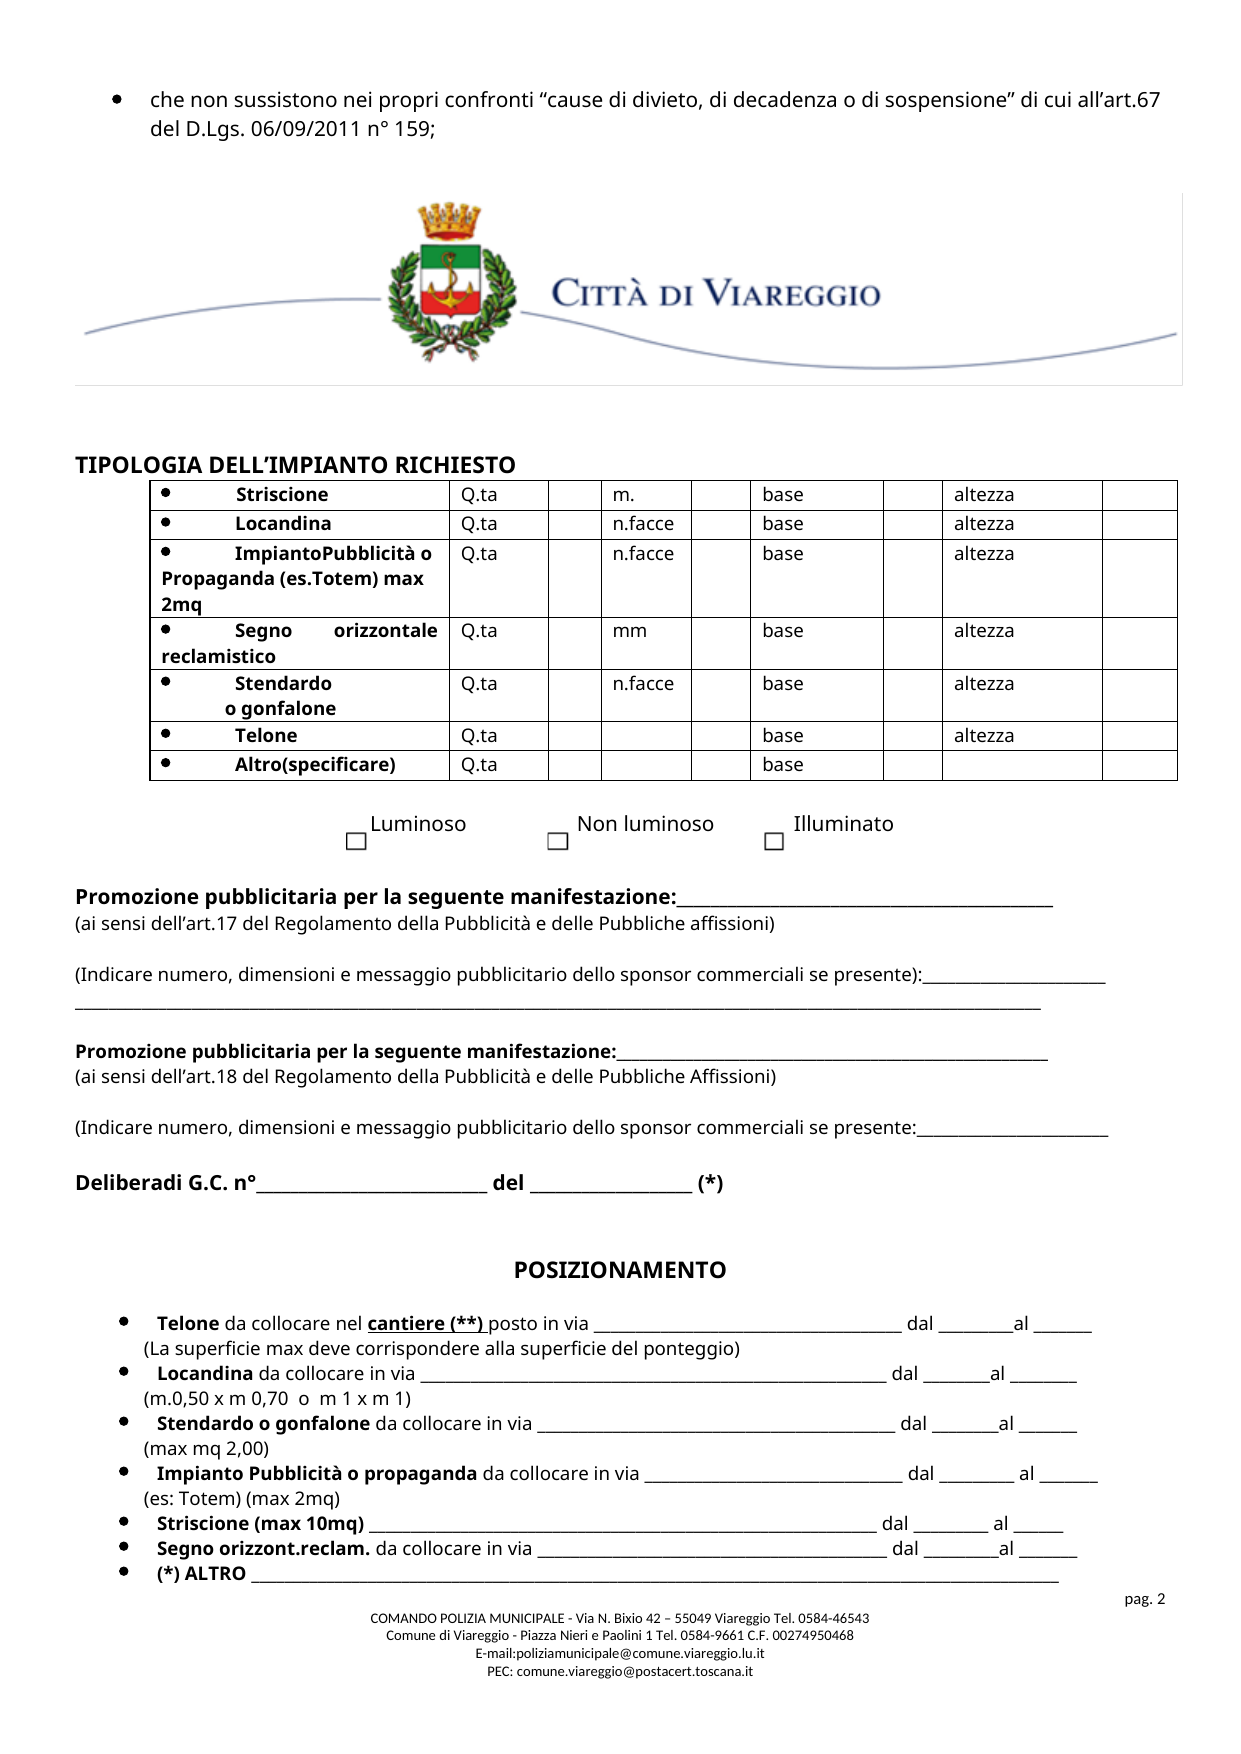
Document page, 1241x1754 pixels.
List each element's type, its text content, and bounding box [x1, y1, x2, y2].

table_cell base [751, 511, 883, 539]
table_cell [549, 722, 601, 750]
table_header altezza [943, 481, 1102, 509]
table_cell Q.ta [450, 618, 548, 669]
text POSIZIONAMENTO [75, 1254, 1165, 1285]
text Promozione pubblicitaria per la seguente manifestazione:________________________________________________________ [75, 1038, 1165, 1063]
table_cell [1103, 540, 1177, 617]
table_cell [884, 751, 942, 780]
text ____________________________________________________________________________________________________________________ [75, 987, 1165, 1012]
text (m.0,50 x m 0,70 o m 1 x m 1) [119, 1385, 1165, 1410]
table_cell Stendardo o gonfalone [151, 670, 449, 721]
table_cell Q.ta [450, 670, 548, 721]
table_header Striscione [151, 481, 449, 509]
table_cell altezza [943, 540, 1102, 617]
table_cell [884, 722, 942, 750]
table_cell altezza [943, 511, 1102, 539]
table_header Q.ta [450, 481, 548, 509]
text (ai sensi dell’art.18 del Regolamento della Pubblicità e delle Pubbliche Affissioni) [75, 1063, 1165, 1089]
text Luminoso Non luminoso Illuminato [75, 809, 1165, 853]
table_cell base [751, 618, 883, 669]
text (Indicare numero, dimensioni e messaggio pubblicitario dello sponsor commerciali se presente):______________________ [75, 961, 1165, 987]
table_cell n.facce [602, 670, 691, 721]
text (Indicare numero, dimensioni e messaggio pubblicitario dello sponsor commerciali se presente:_______________________ [75, 1114, 1165, 1140]
table_header [884, 481, 942, 509]
table_cell [884, 540, 942, 617]
table_cell [549, 751, 601, 780]
table_cell [1103, 722, 1177, 750]
table_cell [1103, 751, 1177, 780]
table_cell Telone [151, 722, 449, 750]
table_cell base [751, 540, 883, 617]
table_header m. [602, 481, 691, 509]
list che non sussistono nei propri confronti “cause di divieto, di decadenza o di sospensione” di cui all’art.67 del D.Lgs. 06/09/2011 n° 159; [112, 86, 1165, 142]
table_cell [884, 618, 942, 669]
table_cell altezza [943, 722, 1102, 750]
table_header [1103, 481, 1177, 509]
table_cell [692, 722, 750, 750]
table_cell [943, 751, 1102, 780]
table_cell altezza [943, 670, 1102, 721]
table_cell [549, 540, 601, 617]
table_cell Q.ta [450, 722, 548, 750]
table_cell Q.ta [450, 540, 548, 617]
table_header base [751, 481, 883, 509]
list Striscione (max 10mq) _____________________________________________________________ dal _________ al ______ [119, 1510, 1165, 1535]
list Impianto Pubblicità o propaganda da collocare in via _______________________________ dal _________ al _______ [119, 1460, 1165, 1485]
list Stendardo o gonfalone da collocare in via ___________________________________________ dal ________al _______ [119, 1410, 1165, 1435]
table_cell [549, 670, 601, 721]
table_cell ImpiantoPubblicità o Propaganda (es.Totem) max 2mq [151, 540, 449, 617]
list Locandina da collocare in via ________________________________________________________ dal ________al ________ [119, 1360, 1165, 1385]
table_cell Q.ta [450, 511, 548, 539]
table_cell altezza [943, 618, 1102, 669]
table_cell [692, 540, 750, 617]
table_header [692, 481, 750, 509]
text (ai sensi dell’art.17 del Regolamento della Pubblicità e delle Pubbliche affissioni) [75, 910, 1165, 936]
table_cell Segno orizzontale reclamistico [151, 618, 449, 669]
table_header [549, 481, 601, 509]
table_cell mm [602, 618, 691, 669]
table_cell [692, 670, 750, 721]
table_cell [549, 618, 601, 669]
table_cell Locandina [151, 511, 449, 539]
text Promozione pubblicitaria per la seguente manifestazione:____________________________________________ [75, 882, 1165, 910]
table_cell [602, 751, 691, 780]
table_cell base [751, 670, 883, 721]
list (*) ALTRO _________________________________________________________________________________________________ [119, 1560, 1165, 1585]
text Deliberadi G.C. n°___________________________ del ___________________ (*) [75, 1168, 1165, 1197]
table_cell n.facce [602, 511, 691, 539]
list Segno orizzont.reclam. da collocare in via __________________________________________ dal _________al _______ [119, 1535, 1165, 1560]
table_cell [884, 670, 942, 721]
text (max mq 2,00) [119, 1435, 1165, 1460]
table_cell [692, 511, 750, 539]
table_cell [692, 751, 750, 780]
table_cell n.facce [602, 540, 691, 617]
table_cell [1103, 618, 1177, 669]
table_cell [549, 511, 601, 539]
table_cell Q.ta [450, 751, 548, 780]
table_cell base [751, 751, 883, 780]
text TIPOLOGIA DELL’IMPIANTO RICHIESTO [75, 449, 1165, 480]
table_cell [1103, 670, 1177, 721]
table_cell [884, 511, 942, 539]
text (La superficie max deve corrispondere alla superficie del ponteggio) [119, 1335, 1165, 1360]
text (es: Totem) (max 2mq) [119, 1485, 1165, 1510]
list Telone da collocare nel cantiere (**) posto in via _____________________________________ dal _________al _______ [119, 1310, 1165, 1335]
table_cell [692, 618, 750, 669]
table_cell base [751, 722, 883, 750]
table_cell [602, 722, 691, 750]
table_cell [1103, 511, 1177, 539]
table_cell Altro(specificare) [151, 751, 449, 780]
